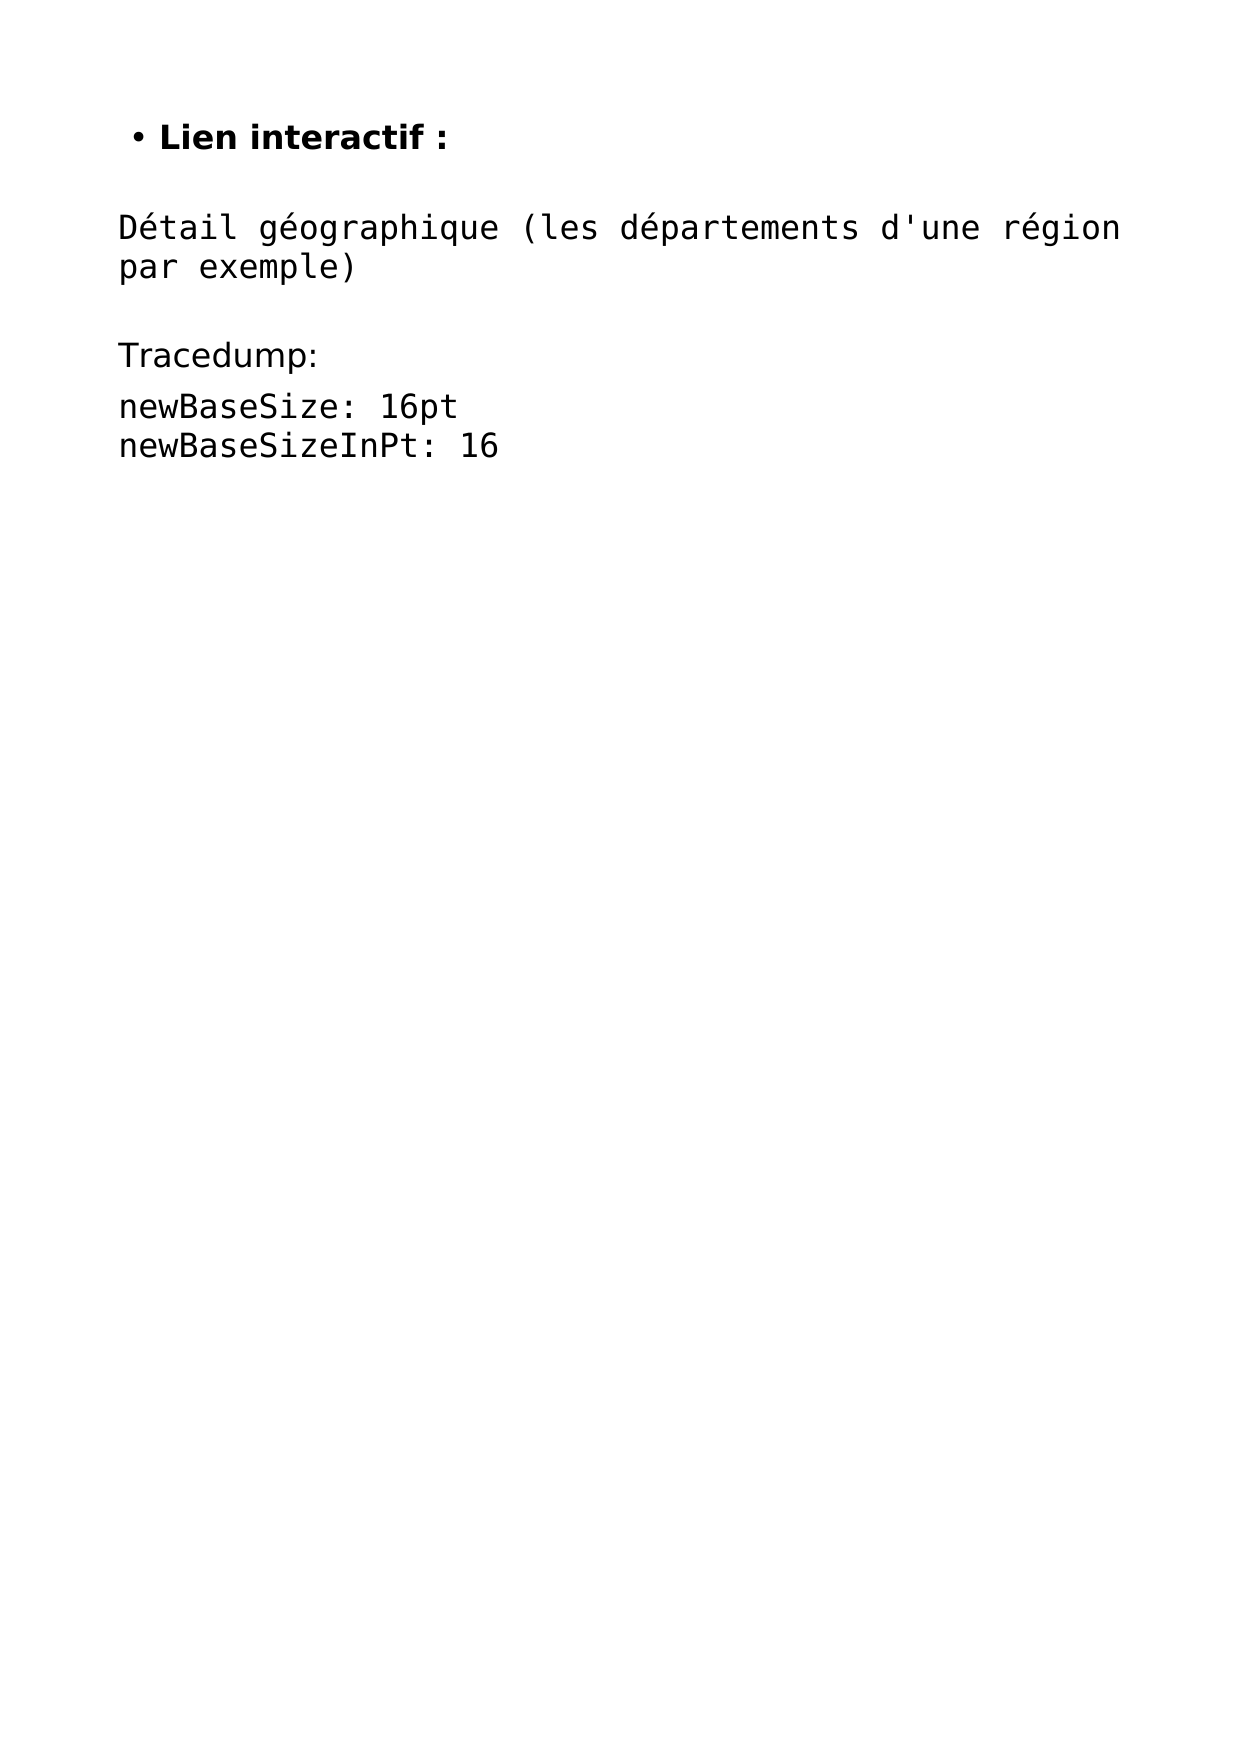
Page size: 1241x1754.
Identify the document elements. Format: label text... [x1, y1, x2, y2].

text Tracedump: [118, 298, 1122, 376]
text Détail géographique (les départements d'une région par exemple) [118, 208, 1122, 286]
text • Lien interactif : [118, 118, 1122, 196]
text newBaseSize: 16pt newBaseSizeInPt: 16 [118, 388, 1122, 466]
